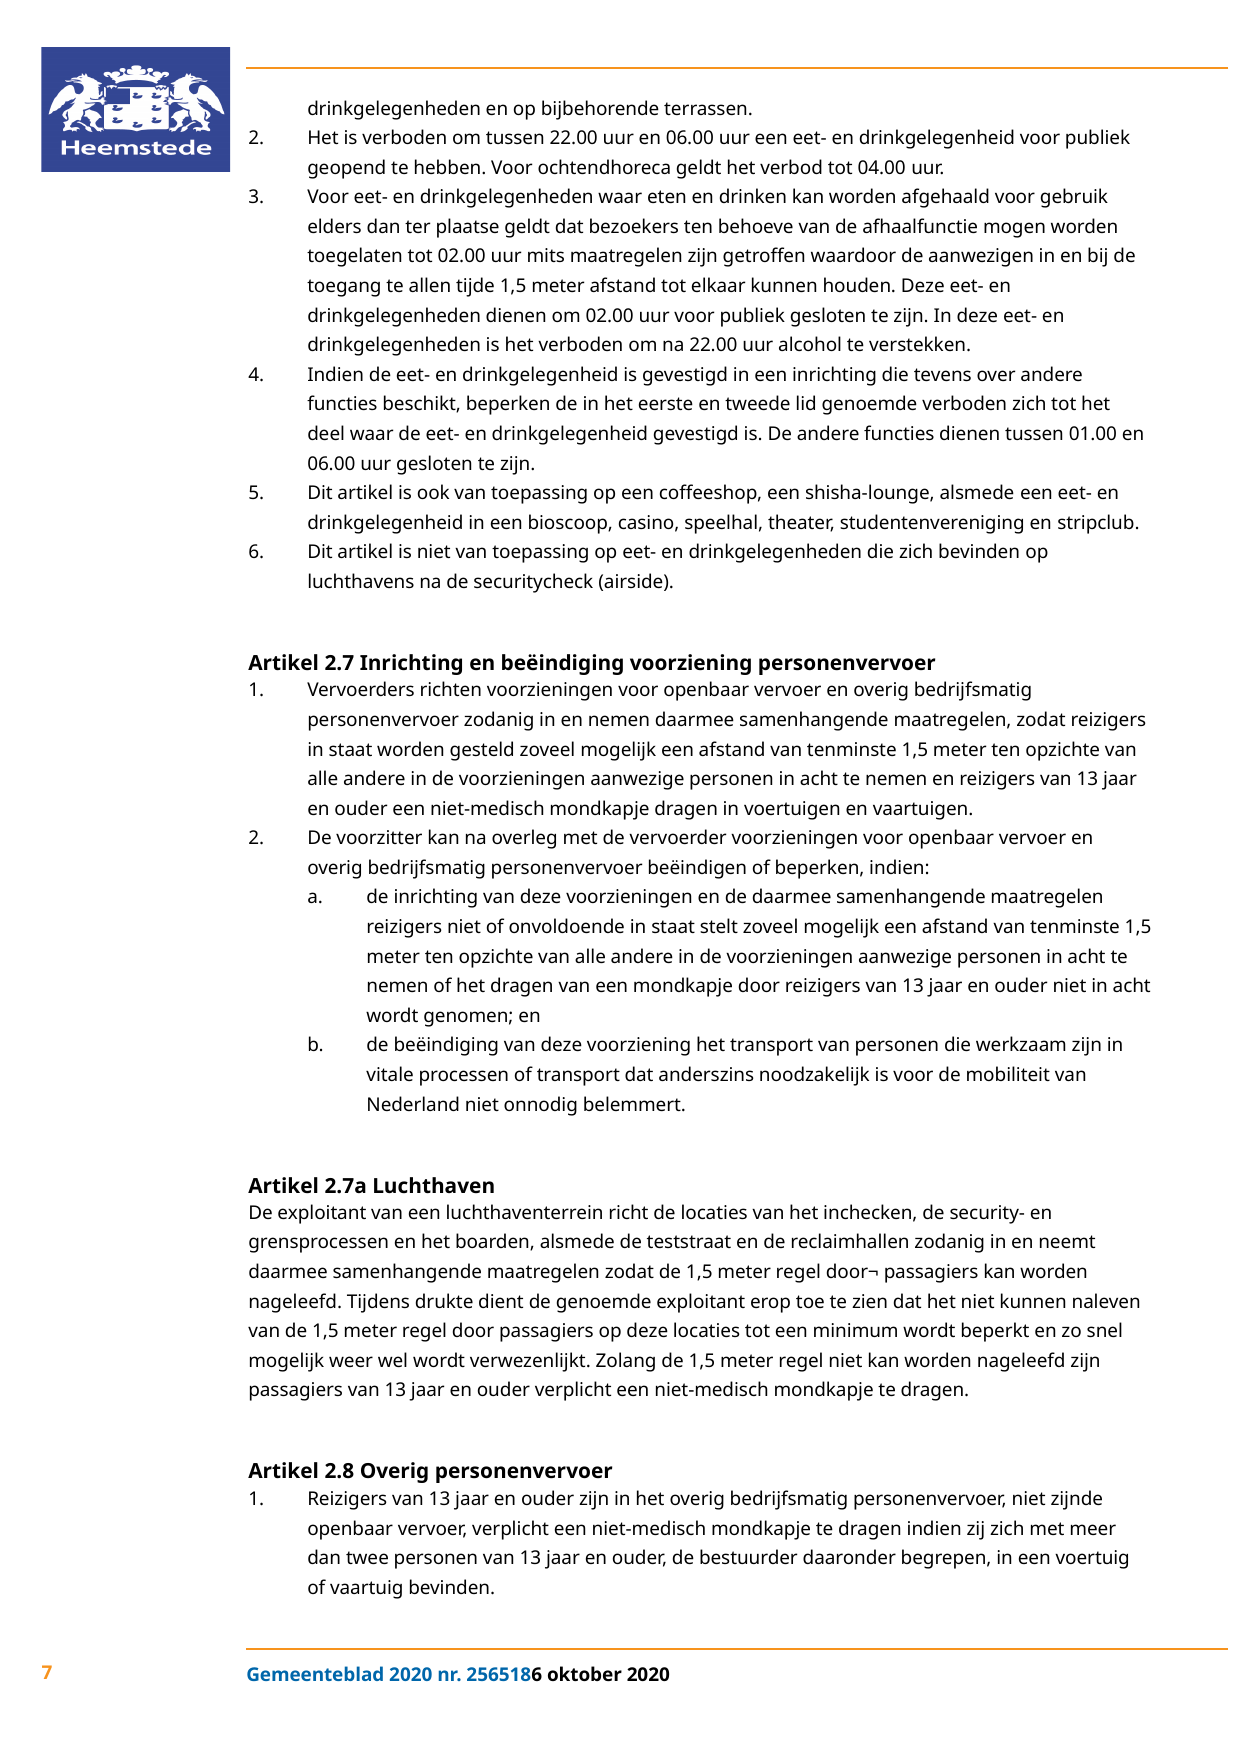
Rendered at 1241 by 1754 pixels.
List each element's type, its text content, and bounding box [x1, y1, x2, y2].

list De voorzitter kan na overleg met de vervoerder voorzieningen voor openbaar vervoer en overig bedrijfsmatig personenvervoer beëindigen of beperken, indien: [248, 824, 1152, 880]
text Artikel 2.7a Luchthaven [248, 1171, 1152, 1199]
text Artikel 2.8 Overig personenvervoer [248, 1457, 1152, 1485]
text De exploitant van een luchthaventerrein richt de locaties van het inchecken, de security- en grensprocessen en het boarden, alsmede de teststraat en de reclaimhallen zodanig in en neemt daarmee samenhangende maatregelen zodat de 1,5 meter regel door¬ passagiers kan worden nageleefd. Tijdens drukte dient de genoemde exploitant erop toe te zien dat het niet kunnen naleven van de 1,5 meter regel door passagiers op deze locaties tot een minimum wordt beperkt en zo snel mogelijk weer wel wordt verwezenlijkt. Zolang de 1,5 meter regel niet kan worden nageleefd zijn passagiers van 13 jaar en ouder verplicht een niet-medisch mondkapje te dragen. [248, 1199, 1152, 1402]
list de beëindiging van deze voorziening het transport van personen die werkzaam zijn in vitale processen of transport dat anderszins noodzakelijk is voor de mobiliteit van Nederland niet onnodig belemmert. [307, 1032, 1152, 1116]
list drinkgelegenheden en op bijbehorende terrassen. [248, 95, 1152, 121]
text Artikel 2.7 Inrichting en beëindiging voorziening personenvervoer [248, 648, 1152, 677]
list Dit artikel is niet van toepassing op eet- en drinkgelegenheden die zich bevinden op luchthavens na de securitycheck (airside). [248, 538, 1152, 594]
list Voor eet- en drinkgelegenheden waar eten en drinken kan worden afgehaald voor gebruik elders dan ter plaatse geldt dat bezoekers ten behoeve van de afhaalfunctie mogen worden toegelaten tot 02.00 uur mits maatregelen zijn getroffen waardoor de aanwezigen in en bij de toegang te allen tijde 1,5 meter afstand tot elkaar kunnen houden. Deze eet- en drinkgelegenheden dienen om 02.00 uur voor publiek gesloten te zijn. In deze eet- en drinkgelegenheden is het verboden om na 22.00 uur alcohol te verstekken. [248, 183, 1152, 357]
list Reizigers van 13 jaar en ouder zijn in het overig bedrijfsmatig personenvervoer, niet zijnde openbaar vervoer, verplicht een niet-medisch mondkapje te dragen indien zij zich met meer dan twee personen van 13 jaar en ouder, de bestuurder daaronder begrepen, in een voertuig of vaartuig bevinden. [248, 1485, 1152, 1599]
list Indien de eet- en drinkgelegenheid is gevestigd in een inrichting die tevens over andere functies beschikt, beperken de in het eerste en tweede lid genoemde verboden zich tot het deel waar de eet- en drinkgelegenheid gevestigd is. De andere functies dienen tussen 01.00 en 06.00 uur gesloten te zijn. [248, 361, 1152, 476]
list de inrichting van deze voorzieningen en de daarmee samenhangende maatregelen reizigers niet of onvoldoende in staat stelt zoveel mogelijk een afstand van tenminste 1,5 meter ten opzichte van alle andere in de voorzieningen aanwezige personen in acht te nemen of het dragen van een mondkapje door reizigers van 13 jaar en ouder niet in acht wordt genomen; en [307, 884, 1152, 1028]
list Dit artikel is ook van toepassing op een coffeeshop, een shisha-lounge, alsmede een eet- en drinkgelegenheid in een bioscoop, casino, speelhal, theater, studentenvereniging en stripclub. [248, 479, 1152, 535]
list Het is verboden om tussen 22.00 uur en 06.00 uur een eet- en drinkgelegenheid voor publiek geopend te hebben. Voor ochtendhoreca geldt het verbod tot 04.00 uur. [248, 124, 1152, 180]
picture [41, 47, 231, 172]
list Vervoerders richten voorzieningen voor openbaar vervoer en overig bedrijfsmatig personenvervoer zodanig in en nemen daarmee samenhangende maatregelen, zodat reizigers in staat worden gesteld zoveel mogelijk een afstand van tenminste 1,5 meter ten opzichte van alle andere in de voorzieningen aanwezige personen in acht te nemen en reizigers van 13 jaar en ouder een niet-medisch mondkapje dragen in voertuigen en vaartuigen. [248, 677, 1152, 821]
